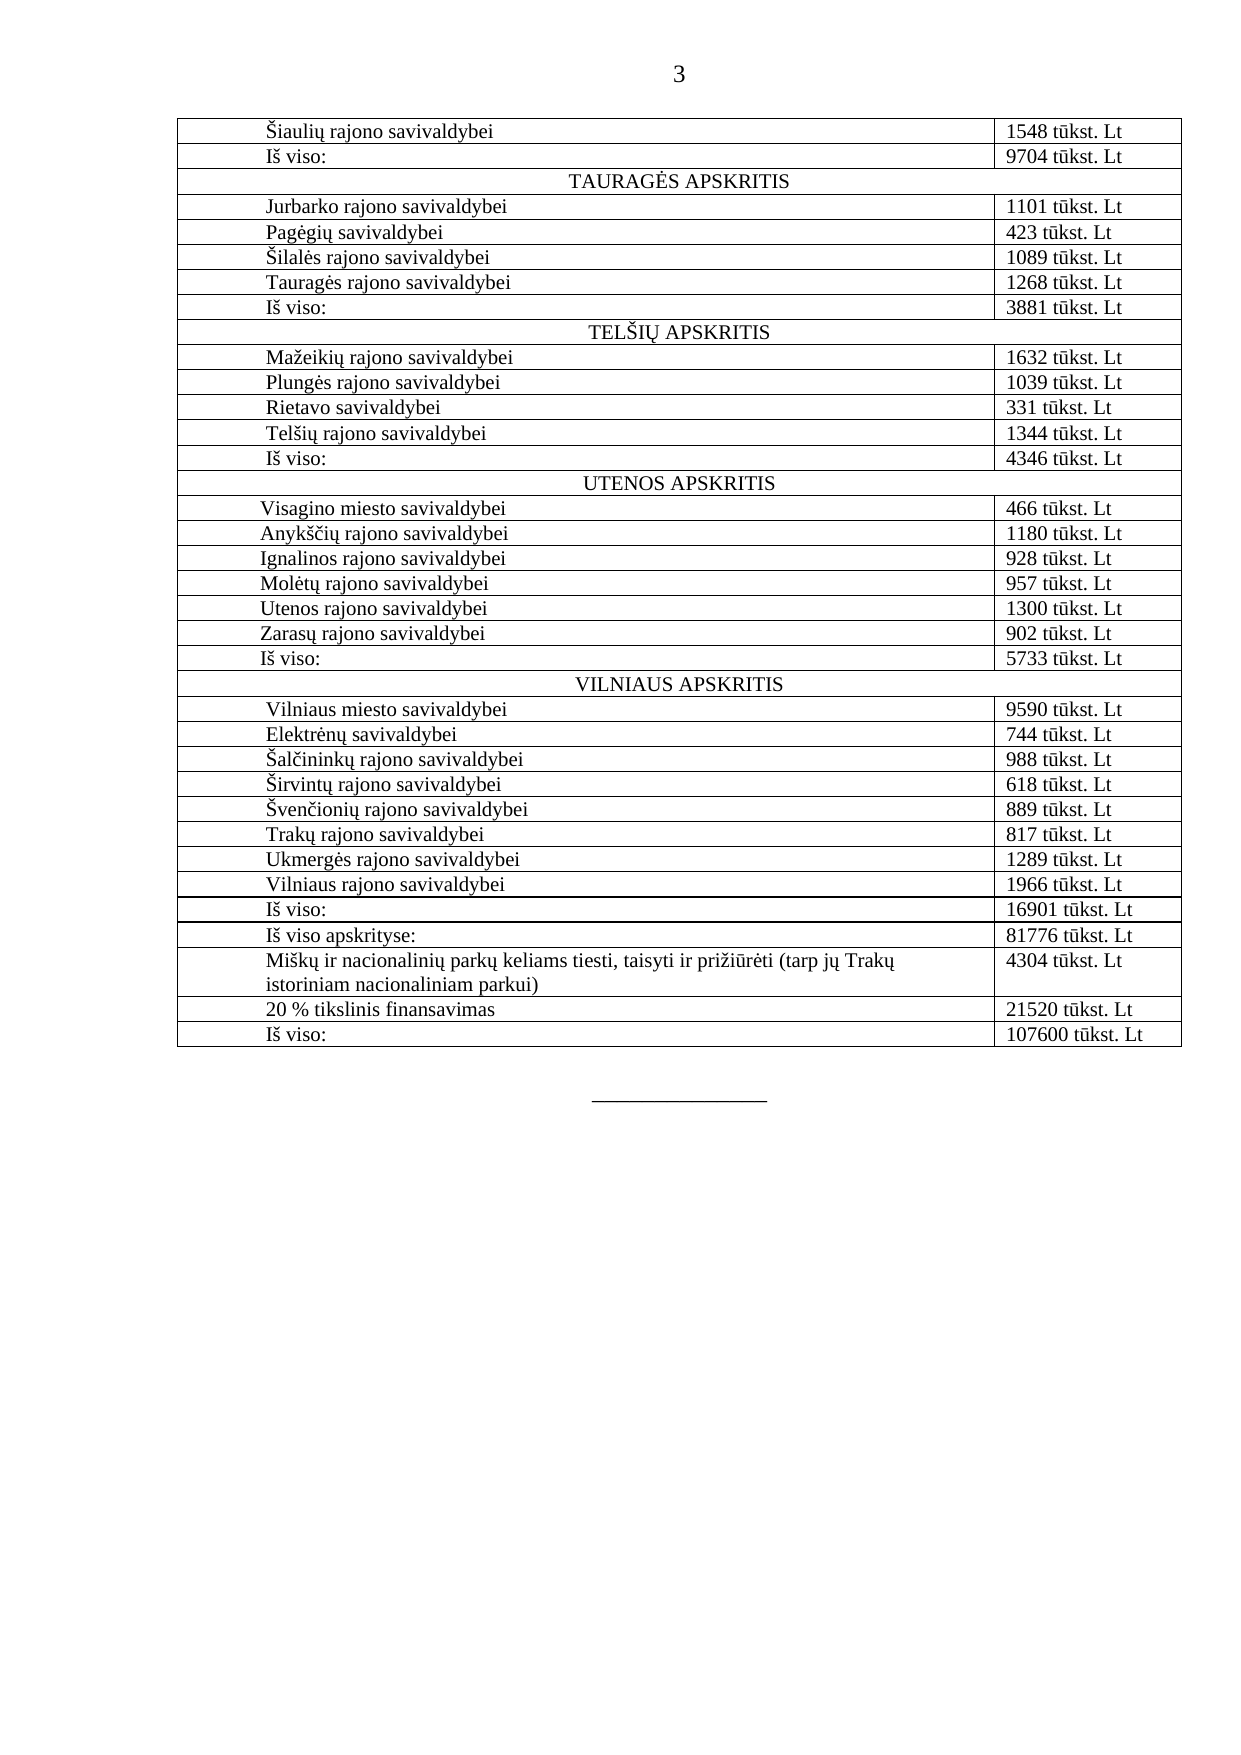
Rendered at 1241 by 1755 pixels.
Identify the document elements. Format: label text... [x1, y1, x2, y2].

table_cell 889 tūkst. Lt [995, 797, 1181, 821]
table_cell Iš viso: [178, 446, 994, 469]
table_cell 20 % tikslinis finansavimas [178, 997, 994, 1021]
table_cell 423 tūkst. Lt [995, 220, 1181, 244]
table_cell Ukmergės rajono savivaldybei [178, 847, 994, 871]
table_cell 4304 tūkst. Lt [995, 948, 1181, 996]
table_cell 16901 tūkst. Lt [995, 898, 1181, 921]
table_cell Elektrėnų savivaldybei [178, 722, 994, 746]
table_cell Jurbarko rajono savivaldybei [178, 195, 994, 218]
table_cell Iš viso: [178, 1022, 994, 1046]
table_cell Anykščių rajono savivaldybei [178, 521, 994, 545]
table_cell Iš viso: [178, 144, 994, 168]
table_cell Utenos rajono savivaldybei [178, 596, 994, 620]
table_cell Ignalinos rajono savivaldybei [178, 546, 994, 570]
table_cell Iš viso: [178, 898, 994, 921]
table_cell 902 tūkst. Lt [995, 621, 1181, 645]
table_cell 1268 tūkst. Lt [995, 270, 1181, 294]
table_cell Rietavo savivaldybei [178, 395, 994, 419]
table_cell 928 tūkst. Lt [995, 546, 1181, 570]
table_cell Trakų rajono savivaldybei [178, 822, 994, 846]
table_cell 957 tūkst. Lt [995, 571, 1181, 595]
table_cell 1180 tūkst. Lt [995, 521, 1181, 545]
table_cell Šiaulių rajono savivaldybei [178, 119, 994, 143]
table_cell TELŠIŲ APSKRITIS [178, 320, 1181, 344]
table_cell 1039 tūkst. Lt [995, 370, 1181, 394]
table_cell 1632 tūkst. Lt [995, 345, 1181, 369]
table_cell Plungės rajono savivaldybei [178, 370, 994, 394]
table_cell 9704 tūkst. Lt [995, 144, 1181, 168]
table_cell 817 tūkst. Lt [995, 822, 1181, 846]
table_cell 466 tūkst. Lt [995, 496, 1181, 520]
table_cell Šilalės rajono savivaldybei [178, 245, 994, 269]
table_cell TAURAGĖS APSKRITIS [178, 169, 1181, 193]
table_cell 988 tūkst. Lt [995, 747, 1181, 771]
table_cell Miškų ir nacionalinių parkų keliams tiesti, taisyti ir prižiūrėti (tarp jų Trakų istoriniam nacionaliniam parkui) [178, 948, 994, 996]
table_cell 3881 tūkst. Lt [995, 295, 1181, 319]
table_cell UTENOS APSKRITIS [178, 471, 1181, 495]
table_cell 618 tūkst. Lt [995, 772, 1181, 796]
table_cell Molėtų rajono savivaldybei [178, 571, 994, 595]
table_cell 1300 tūkst. Lt [995, 596, 1181, 620]
table_cell Šalčininkų rajono savivaldybei [178, 747, 994, 771]
table_cell Vilniaus miesto savivaldybei [178, 697, 994, 721]
table_cell 81776 tūkst. Lt [995, 923, 1181, 947]
table_cell Iš viso apskrityse: [178, 923, 994, 947]
table_cell 1344 tūkst. Lt [995, 420, 1181, 444]
table_cell 331 tūkst. Lt [995, 395, 1181, 419]
table_cell Švenčionių rajono savivaldybei [178, 797, 994, 821]
table_cell Telšių rajono savivaldybei [178, 420, 994, 444]
table_cell 107600 tūkst. Lt [995, 1022, 1181, 1046]
table_cell 744 tūkst. Lt [995, 722, 1181, 746]
table_cell Tauragės rajono savivaldybei [178, 270, 994, 294]
table_cell 1966 tūkst. Lt [995, 872, 1181, 896]
table_cell VILNIAUS APSKRITIS [178, 671, 1181, 696]
table_cell 1101 tūkst. Lt [995, 195, 1181, 218]
table_cell Širvintų rajono savivaldybei [178, 772, 994, 796]
table_cell Mažeikių rajono savivaldybei [178, 345, 994, 369]
table_cell 1289 tūkst. Lt [995, 847, 1181, 871]
table_cell 1089 tūkst. Lt [995, 245, 1181, 269]
table_cell 5733 tūkst. Lt [995, 646, 1181, 670]
table_cell 21520 tūkst. Lt [995, 997, 1181, 1021]
table_cell 1548 tūkst. Lt [995, 119, 1181, 143]
table_cell Zarasų rajono savivaldybei [178, 621, 994, 645]
table_cell Vilniaus rajono savivaldybei [178, 872, 994, 896]
table_cell 9590 tūkst. Lt [995, 697, 1181, 721]
table_cell 4346 tūkst. Lt [995, 446, 1181, 469]
table_cell Visagino miesto savivaldybei [178, 496, 994, 520]
table_cell Iš viso: [178, 295, 994, 319]
table_cell Iš viso: [178, 646, 994, 670]
text ______________ [177, 1076, 1181, 1104]
table_cell Pagėgių savivaldybei [178, 220, 994, 244]
